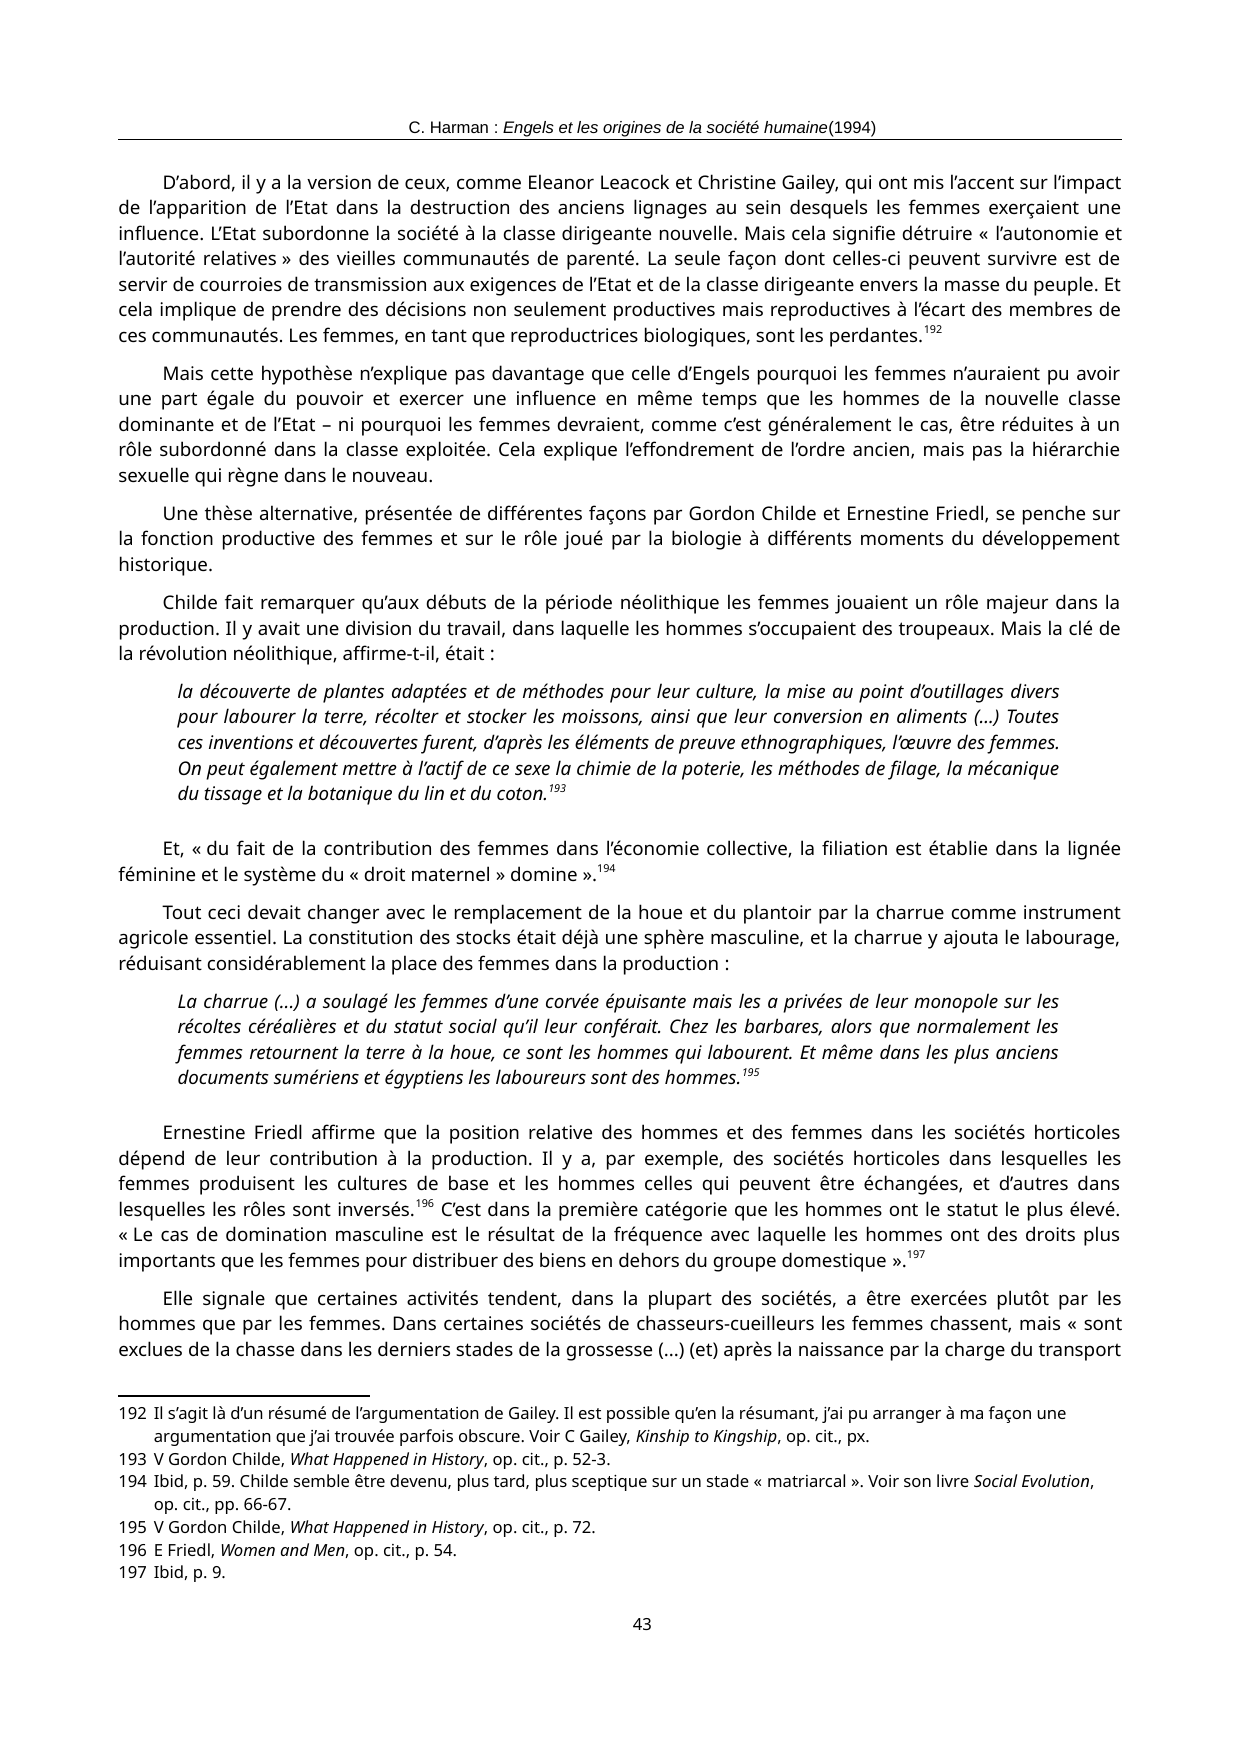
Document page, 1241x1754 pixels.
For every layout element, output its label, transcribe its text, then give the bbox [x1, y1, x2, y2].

text Ibid, p. 59. Childe semble être devenu, plus tard, plus sceptique sur un stade « matriarcal ». Voir son livre Social Evolution, op. cit., pp. 66-67. [118, 1470, 1122, 1515]
text la découverte de plantes adaptées et de méthodes pour leur culture, la mise au point d’outillages divers pour labourer la terre, récolter et stocker les moissons, ainsi que leur conversion en aliments (...) Toutes ces inventions et découvertes furent, d’après les éléments de preuve ethnographiques, l’œuvre des femmes. On peut également mettre à l’actif de ce sexe la chimie de la poterie, les méthodes de filage, la mécanique du tissage et la botanique du lin et du coton. [177, 678, 1063, 806]
text Il s’agit là d’un résumé de l’argumentation de Gailey. Il est possible qu’en la résumant, j’ai pu arranger à ma façon une argumentation que j’ai trouvée parfois obscure. Voir C Gailey, Kinship to Kingship, op. cit., px. [118, 1402, 1122, 1447]
text E Friedl, Women and Men, op. cit., p. 54. [118, 1538, 1122, 1561]
text Childe fait remarquer qu’aux débuts de la période néolithique les femmes jouaient un rôle majeur dans la production. Il y avait une division du travail, dans laquelle les hommes s’occupaient des troupeaux. Mais la clé de la révolution néolithique, affirme-t-il, était : [118, 589, 1122, 666]
text Et, « du fait de la contribution des femmes dans l’économie collective, la filiation est établie dans la lignée féminine et le système du « droit maternel » domine ». [118, 835, 1122, 886]
text V Gordon Childe, What Happened in History, op. cit., p. 52-3. [118, 1447, 1122, 1470]
text Mais cette hypothèse n’explique pas davantage que celle d’Engels pourquoi les femmes n’auraient pu avoir une part égale du pouvoir et exercer une influence en même temps que les hommes de la nouvelle classe dominante et de l’Etat – ni pourquoi les femmes devraient, comme c’est généralement le cas, être réduites à un rôle subordonné dans la classe exploitée. Cela explique l’effondrement de l’ordre ancien, mais pas la hiérarchie sexuelle qui règne dans le nouveau. [118, 360, 1122, 488]
text Elle signale que certaines activités tendent, dans la plupart des sociétés, a être exercées plutôt par les hommes que par les femmes. Dans certaines sociétés de chasseurs-cueilleurs les femmes chassent, mais « sont exclues de la chasse dans les derniers stades de la grossesse (...) (et) après la naissance par la charge du transport [118, 1285, 1122, 1362]
text Ibid, p. 9. [118, 1561, 1122, 1583]
text V Gordon Childe, What Happened in History, op. cit., p. 72. [118, 1515, 1122, 1538]
text Une thèse alternative, présentée de différentes façons par Gordon Childe et Ernestine Friedl, se penche sur la fonction productive des femmes et sur le rôle joué par la biologie à différents moments du développement historique. [118, 500, 1122, 577]
text Ernestine Friedl affirme que la position relative des hommes et des femmes dans les sociétés horticoles dépend de leur contribution à la production. Il y a, par exemple, des sociétés horticoles dans lesquelles les femmes produisent les cultures de base et les hommes celles qui peuvent être échangées, et d’autres dans lesquelles les rôles sont inversés. C’est dans la première catégorie que les hommes ont le statut le plus élevé. « Le cas de domination masculine est le résultat de la fréquence avec laquelle les hommes ont des droits plus importants que les femmes pour distribuer des biens en dehors du groupe domestique ». [118, 1119, 1122, 1273]
text D’abord, il y a la version de ceux, comme Eleanor Leacock et Christine Gailey, qui ont mis l’accent sur l’impact de l’apparition de l’Etat dans la destruction des anciens lignages au sein desquels les femmes exerçaient une influence. L’Etat subordonne la société à la classe dirigeante nouvelle. Mais cela signifie détruire « l’autonomie et l’autorité relatives » des vieilles communautés de parenté. La seule façon dont celles-ci peuvent survivre est de servir de courroies de transmission aux exigences de l’Etat et de la classe dirigeante envers la masse du peuple. Et cela implique de prendre des décisions non seulement productives mais reproductives à l’écart des membres de ces communautés. Les femmes, en tant que reproductrices biologiques, sont les perdantes. [118, 169, 1122, 348]
text Tout ceci devait changer avec le remplacement de la houe et du plantoir par la charrue comme instrument agricole essentiel. La constitution des stocks était déjà une sphère masculine, et la charrue y ajouta le labourage, réduisant considérablement la place des femmes dans la production : [118, 899, 1122, 976]
text La charrue (...) a soulagé les femmes d’une corvée épuisante mais les a privées de leur monopole sur les récoltes céréalières et du statut social qu’il leur conférait. Chez les barbares, alors que normalement les femmes retournent la terre à la houe, ce sont les hommes qui labourent. Et même dans les plus anciens documents sumériens et égyptiens les laboureurs sont des hommes. [177, 988, 1063, 1090]
